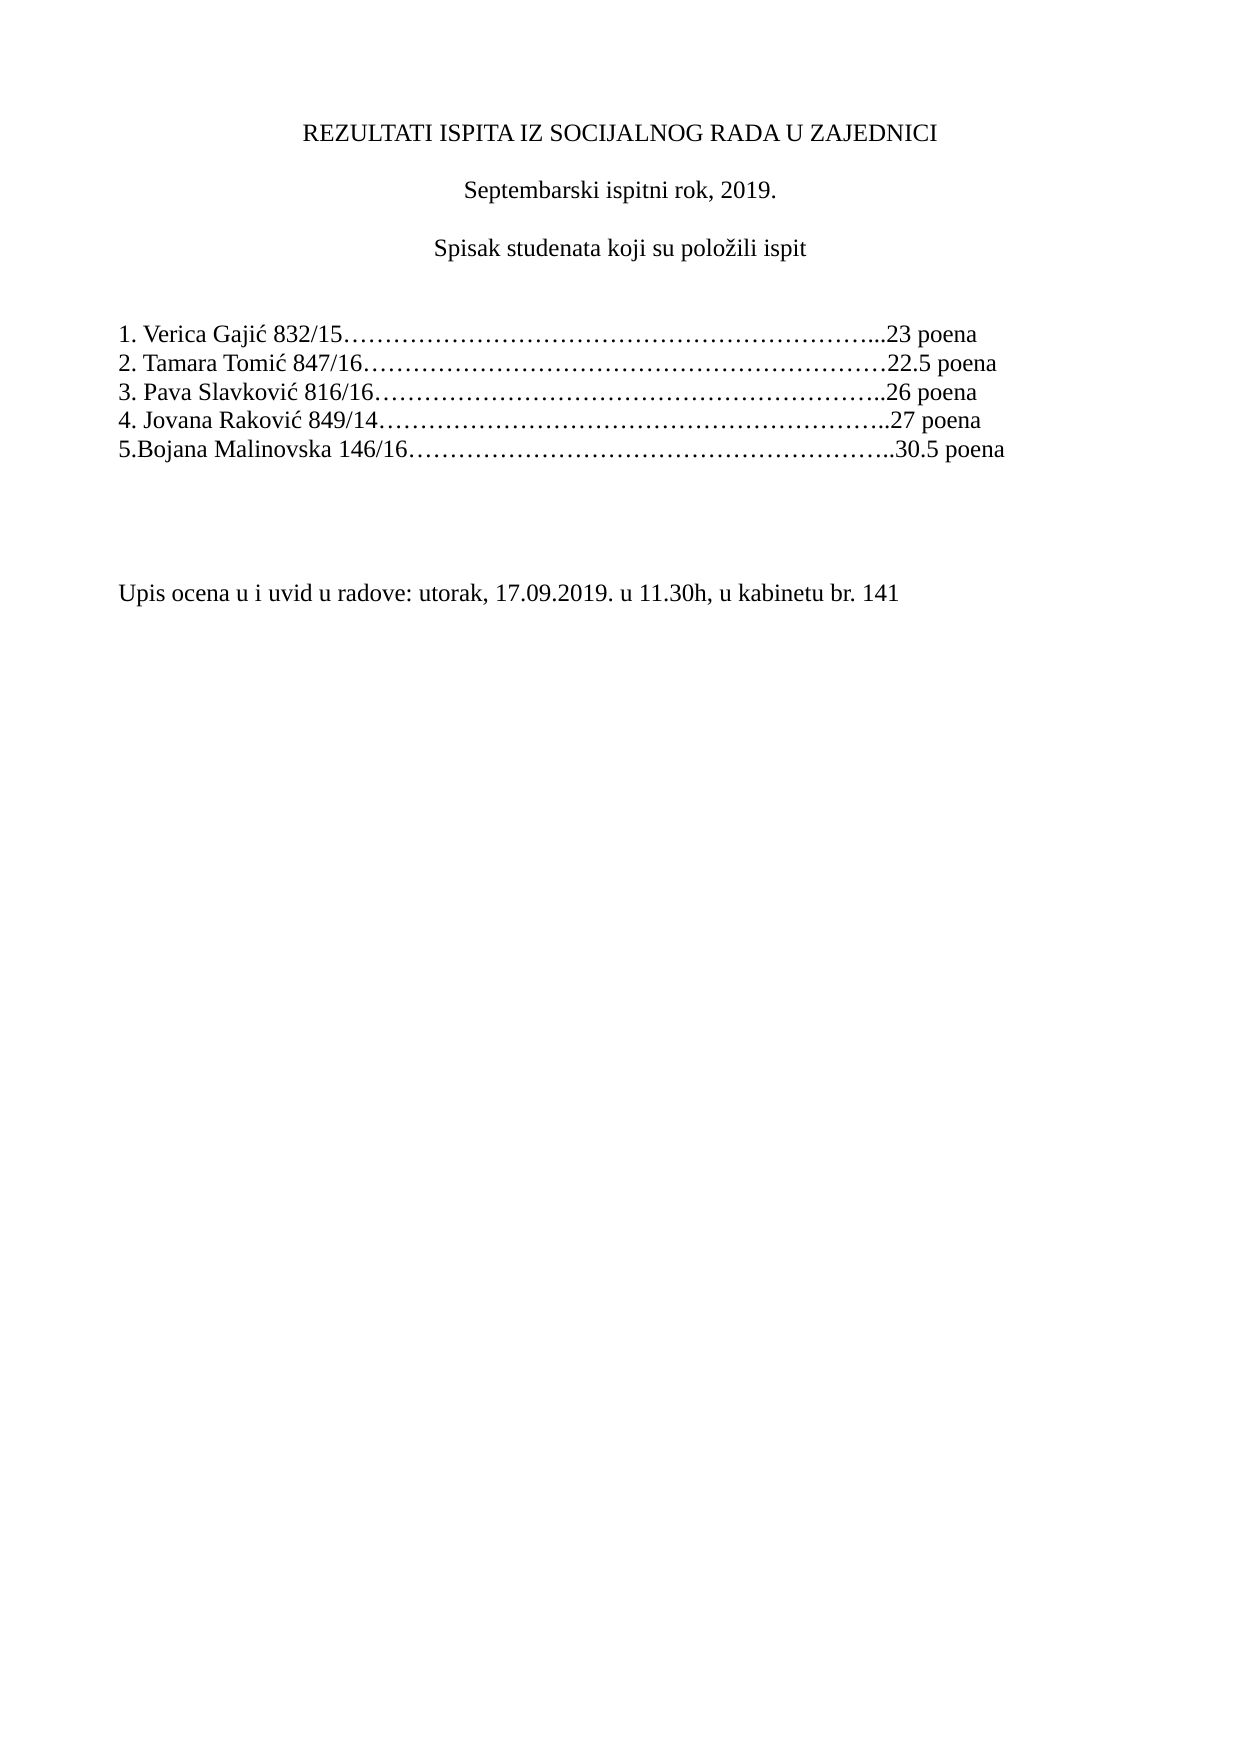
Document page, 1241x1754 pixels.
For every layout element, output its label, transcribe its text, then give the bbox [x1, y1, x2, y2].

text 1. Verica Gajić 832/15………………………………………………………...23 poena [118, 319, 1122, 348]
text 5.Bojana Malinovska 146/16…………………………………………………..30.5 poena [118, 434, 1122, 463]
text REZULTATI ISPITA IZ SOCIJALNOG RADA U ZAJEDNICI [118, 118, 1122, 147]
text 4. Jovana Raković 849/14……………………………………………………..27 poena [118, 406, 1122, 434]
text 2. Tamara Tomić 847/16………………………………………………………22.5 poena [118, 348, 1122, 377]
text Septembarski ispitni rok, 2019. [118, 176, 1122, 204]
text Spisak studenata koji su položili ispit [118, 233, 1122, 262]
text Upis ocena u i uvid u radove: utorak, 17.09.2019. u 11.30h, u kabinetu br. 141 [118, 578, 1122, 607]
text 3. Pava Slavković 816/16……………………………………………………..26 poena [118, 377, 1122, 406]
